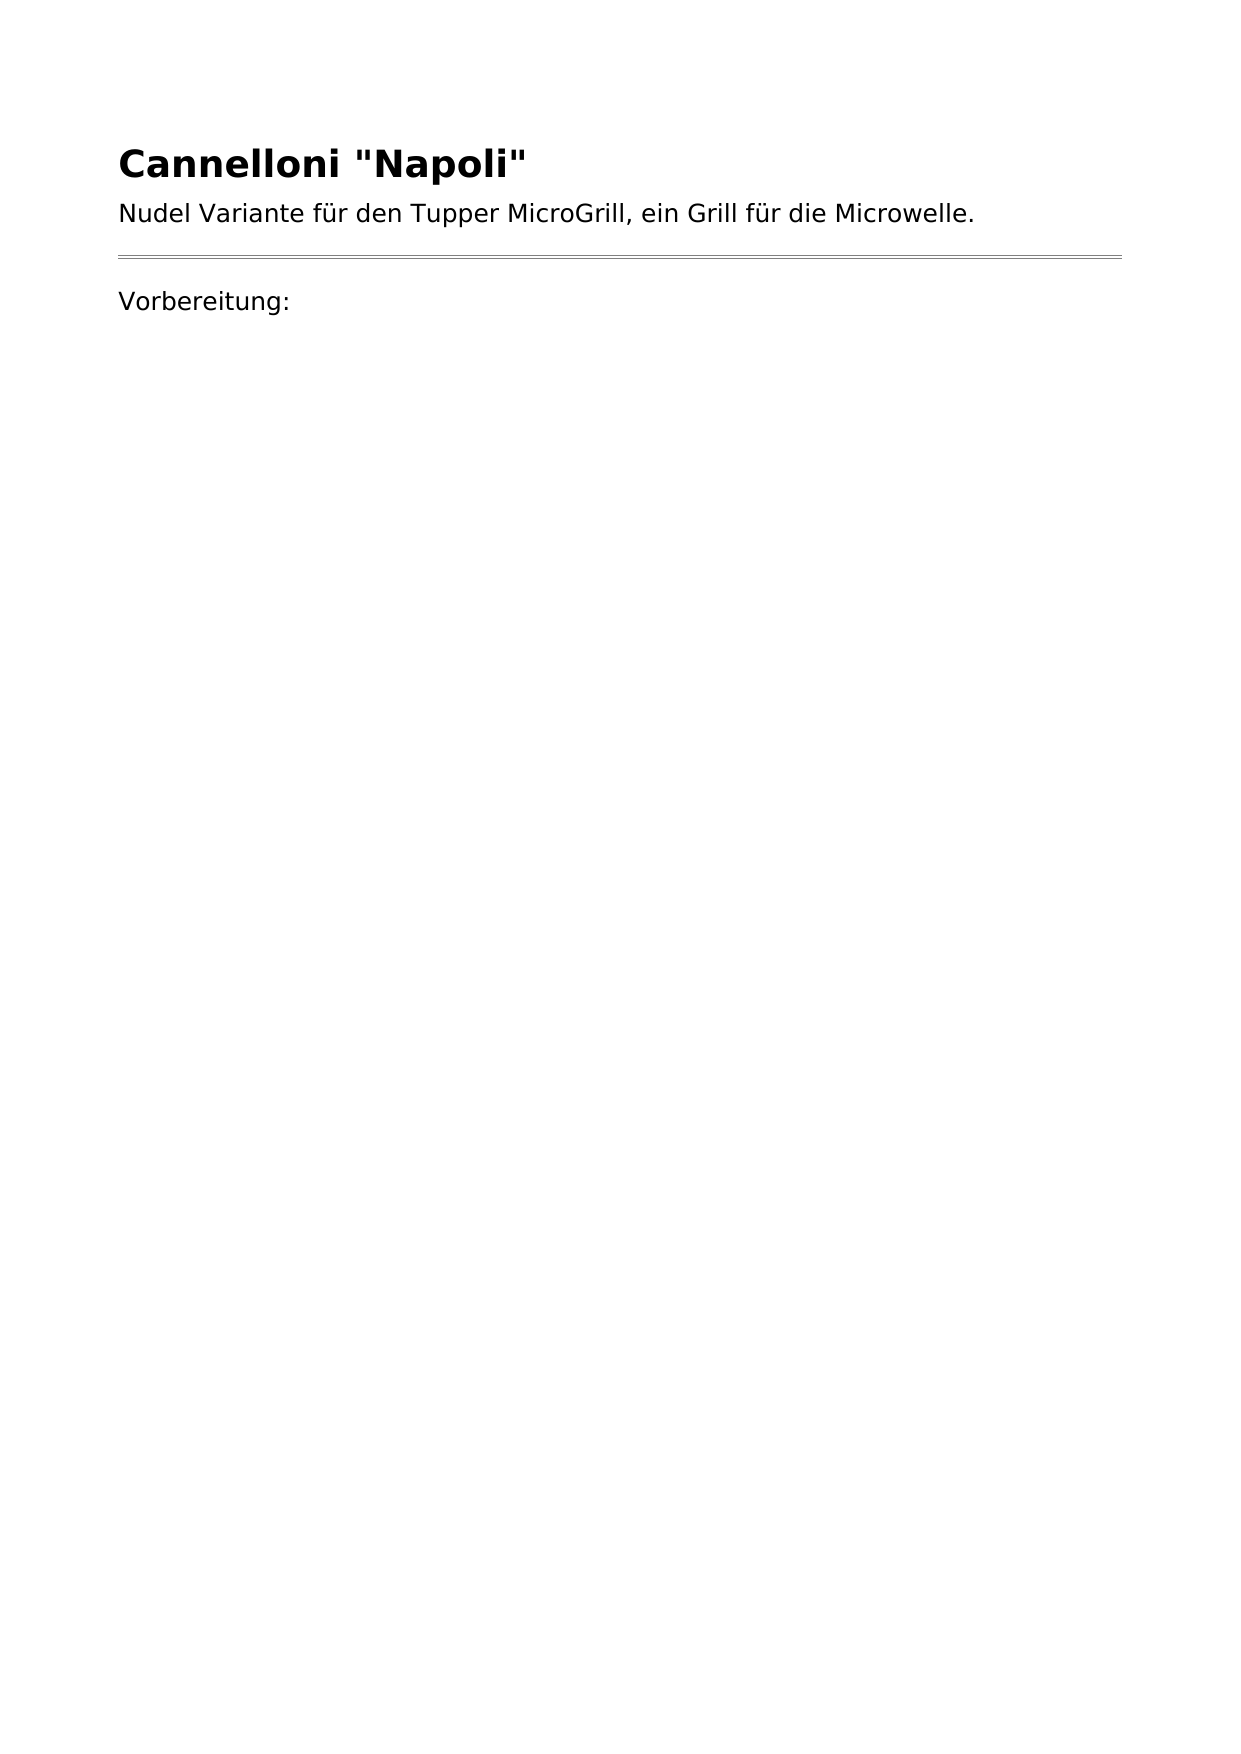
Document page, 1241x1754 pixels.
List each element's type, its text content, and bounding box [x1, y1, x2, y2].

text Vorbereitung: [118, 287, 1122, 316]
text Nudel Variante für den Tupper MicroGrill, ein Grill für die Microwelle. [118, 199, 1122, 228]
subtitle Cannelloni "Napoli" [118, 143, 1122, 187]
